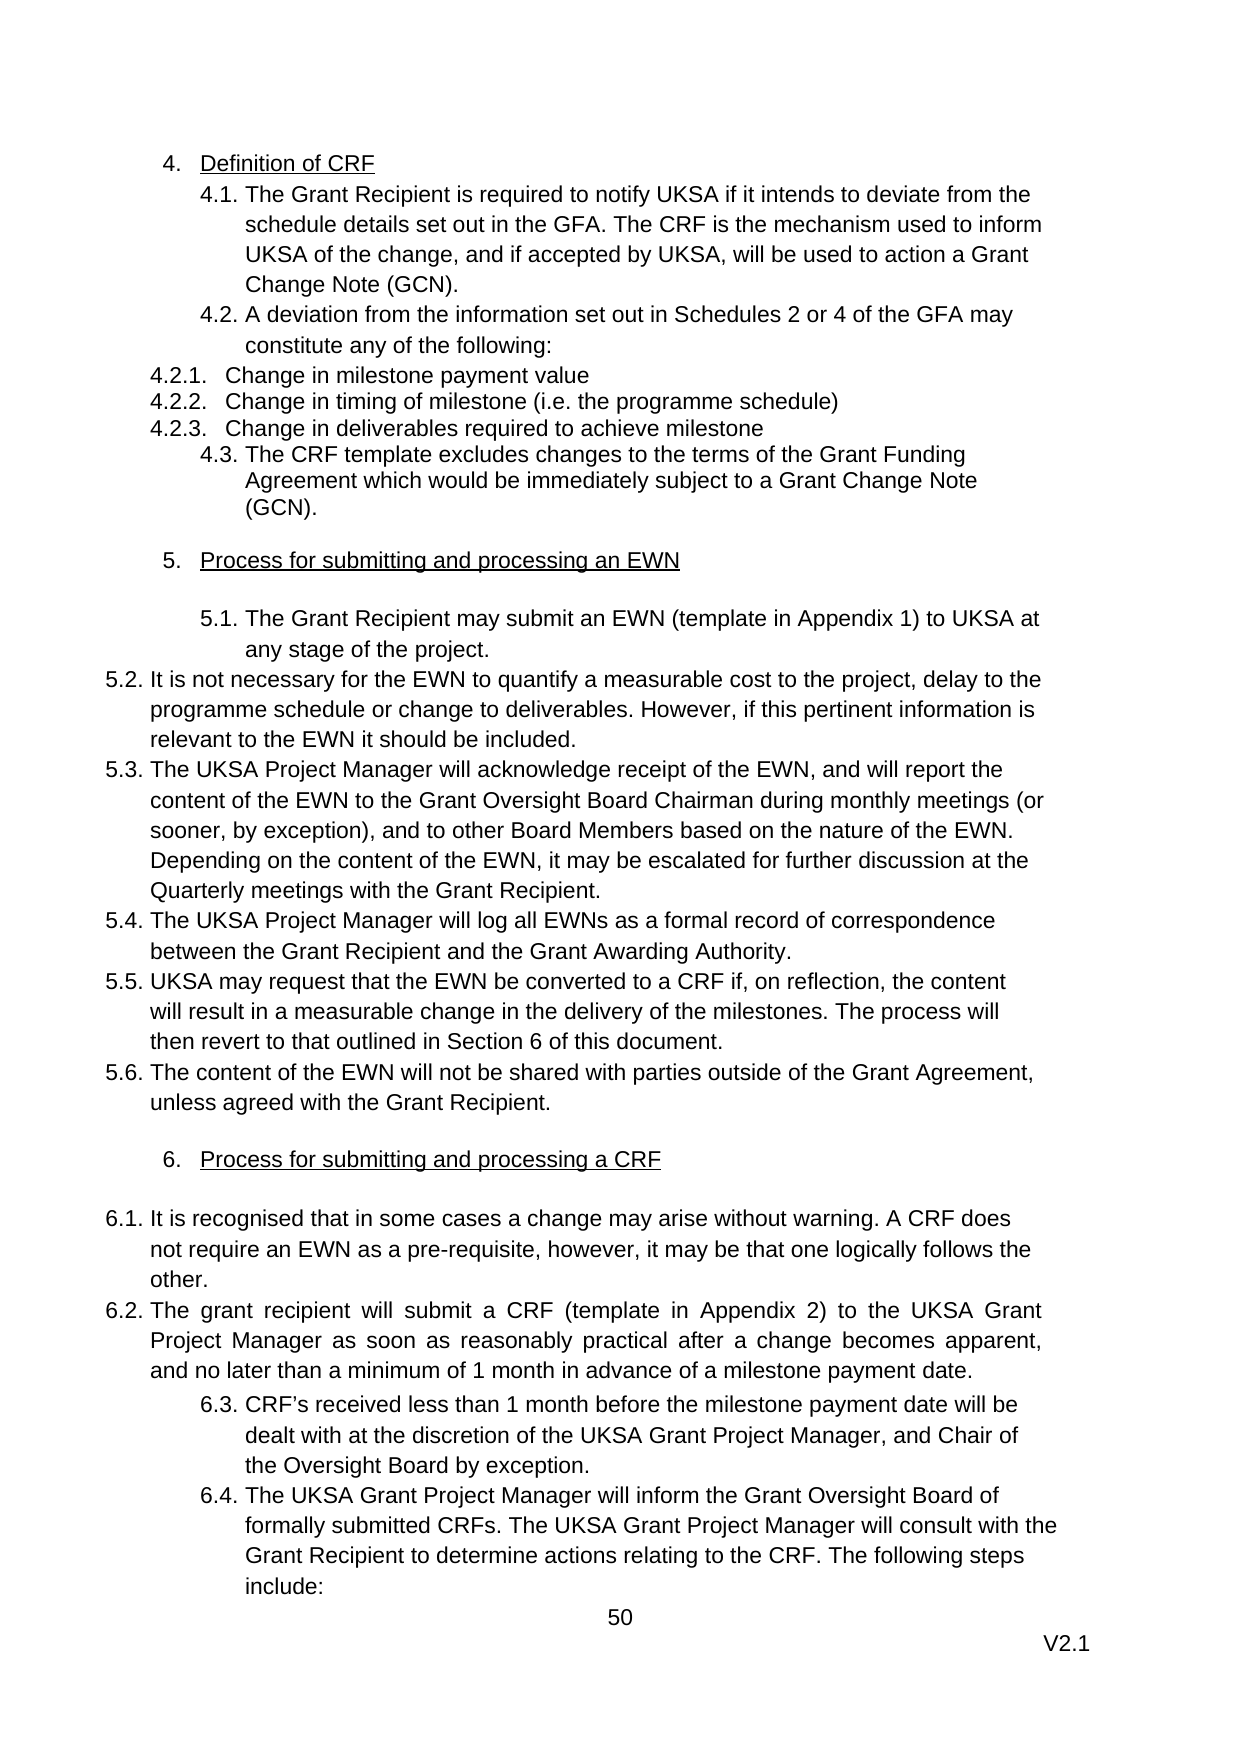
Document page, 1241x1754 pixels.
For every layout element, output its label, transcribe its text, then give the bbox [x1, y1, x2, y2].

list Change in deliverables required to achieve milestone [150, 414, 1086, 441]
list The Grant Recipient may submit an EWN (template in Appendix 1) to UKSA at any stage of the project. [200, 605, 1053, 662]
list Change in timing of milestone (i.e. the programme schedule) [150, 388, 1086, 414]
list A deviation from the information set out in Schedules 2 or 4 of the GFA may constitute any of the following: [200, 301, 1061, 358]
list It is recognised that in some cases a change may arise without warning. A CRF does not require an EWN as a pre‐requisite, however, it may be that one logically follows the other. [105, 1204, 1048, 1293]
list It is not necessary for the EWN to quantify a measurable cost to the project, delay to the programme schedule or change to deliverables. However, if this pertinent information is relevant to the EWN it should be included. [105, 666, 1050, 752]
list The grant recipient will submit a CRF (template in Appendix 2) to the UKSA Grant Project Manager as soon as reasonably practical after a change becomes apparent, and no later than a minimum of 1 month in advance of a milestone payment date. [105, 1297, 1042, 1383]
list CRF’s received less than 1 month before the milestone payment date will be dealt with at the discretion of the UKSA Grant Project Manager, and Chair of the Oversight Board by exception. [200, 1391, 1051, 1478]
list The Grant Recipient is required to notify UKSA if it intends to deviate from the schedule details set out in the GFA. The CRF is the mechanism used to inform UKSA of the change, and if accepted by UKSA, will be used to action a Grant Change Note (GCN). [200, 181, 1056, 297]
list Process for submitting and processing an EWN [162, 547, 1090, 573]
list The content of the EWN will not be shared with parties outside of the Grant Agreement, unless agreed with the Grant Recipient. [105, 1058, 1036, 1115]
list UKSA may request that the EWN be converted to a CRF if, on reflection, the content will result in a measurable change in the delivery of the milestones. The process will then revert to that outlined in Section 6 of this document. [105, 968, 1037, 1054]
list Change in milestone payment value [150, 362, 1090, 388]
list Definition of CRF [162, 150, 1090, 176]
list Process for submitting and processing a CRF [162, 1146, 1090, 1172]
list The UKSA Project Manager will log all EWNs as a formal record of correspondence between the Grant Recipient and the Grant Awarding Authority. [105, 907, 1065, 964]
list The UKSA Project Manager will acknowledge receipt of the EWN, and will report the content of the EWN to the Grant Oversight Board Chairman during monthly meetings (or sooner, by exception), and to other Board Members based on the nature of the EWN. Depending on the content of the EWN, it may be escalated for further discussion at the Quarterly meetings with the Grant Recipient. [105, 756, 1075, 903]
list The CRF template excludes changes to the terms of the Grant Funding Agreement which would be immediately subject to a Grant Change Note (GCN). [200, 441, 1040, 520]
list The UKSA Grant Project Manager will inform the Grant Oversight Board of formally submitted CRFs. The UKSA Grant Project Manager will consult with the Grant Recipient to determine actions relating to the CRF. The following steps include: [200, 1482, 1065, 1599]
